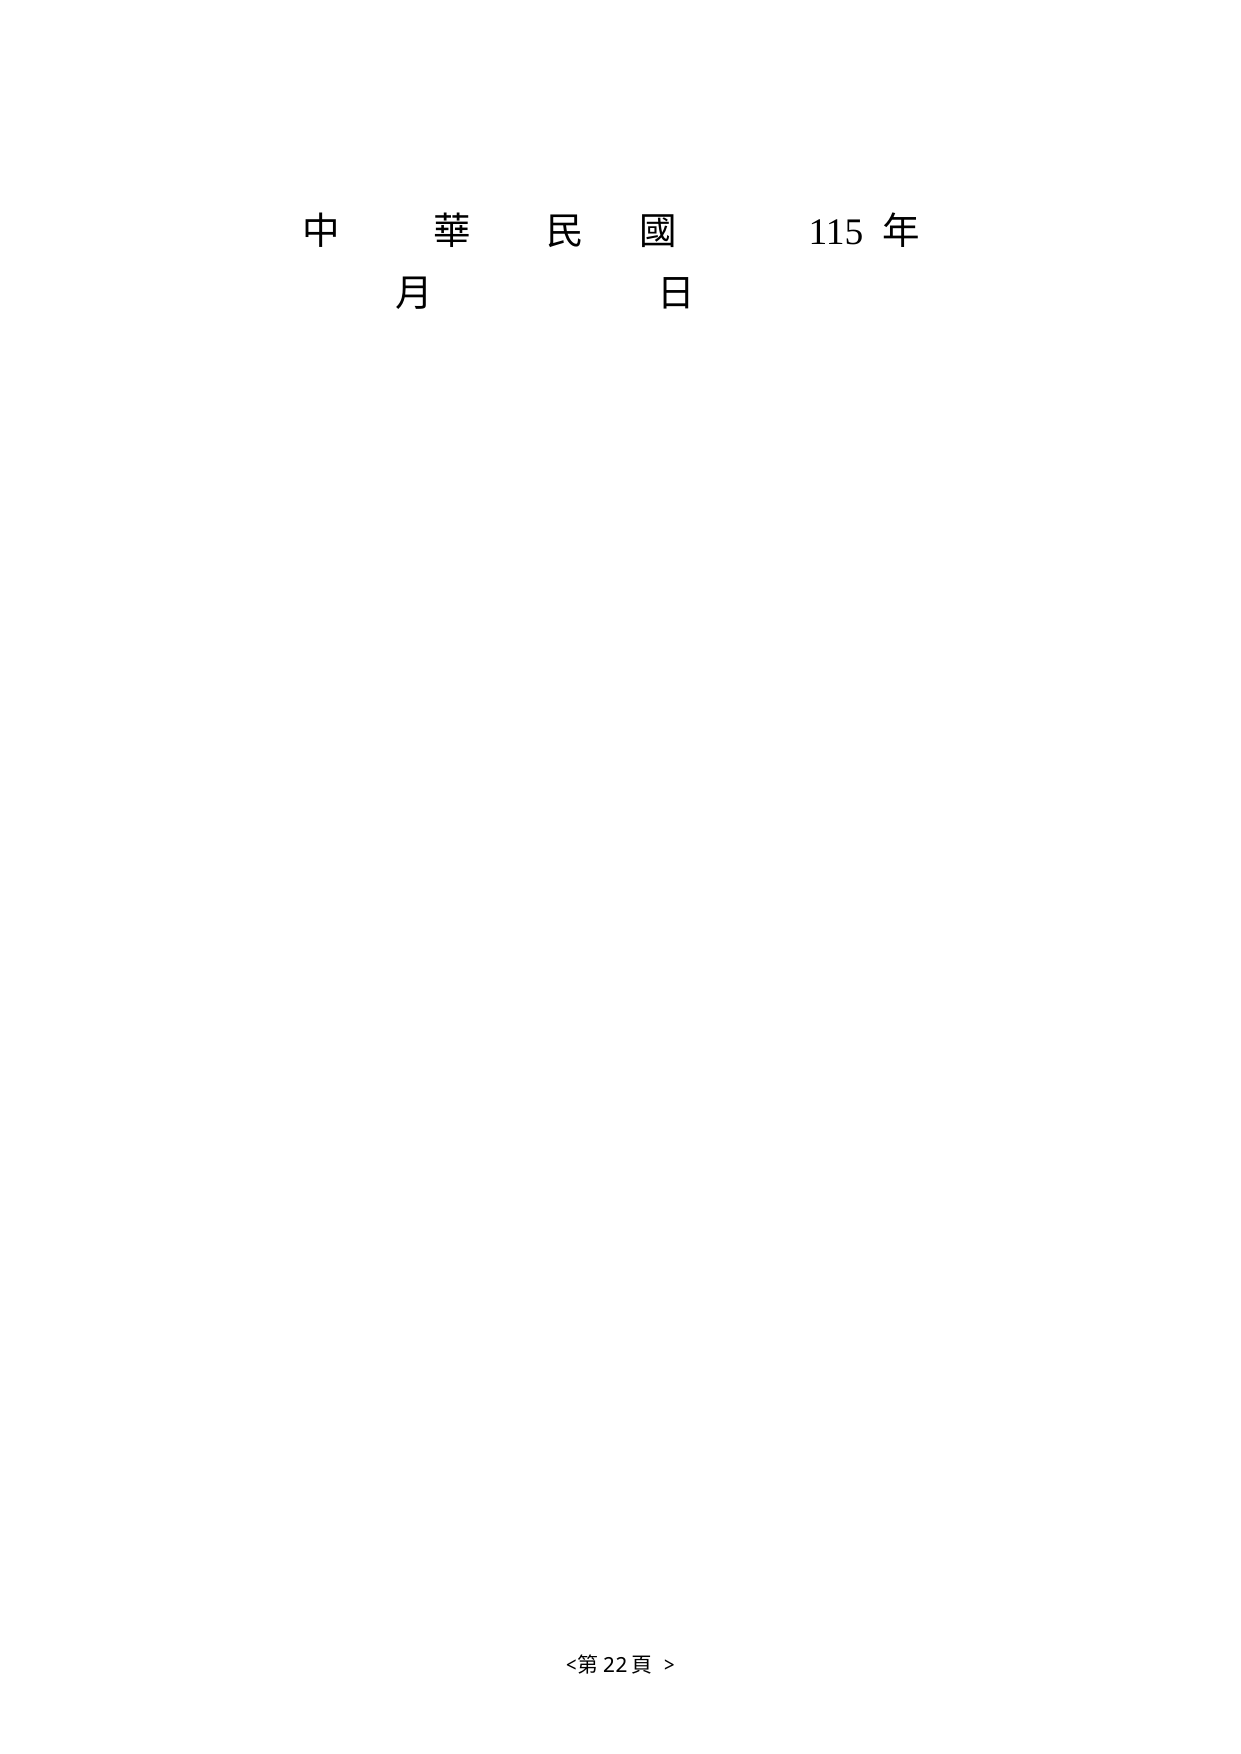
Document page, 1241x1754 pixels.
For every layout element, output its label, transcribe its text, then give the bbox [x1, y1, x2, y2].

text 中 華 民 國 115 年 月 日 [75, 186, 1015, 311]
